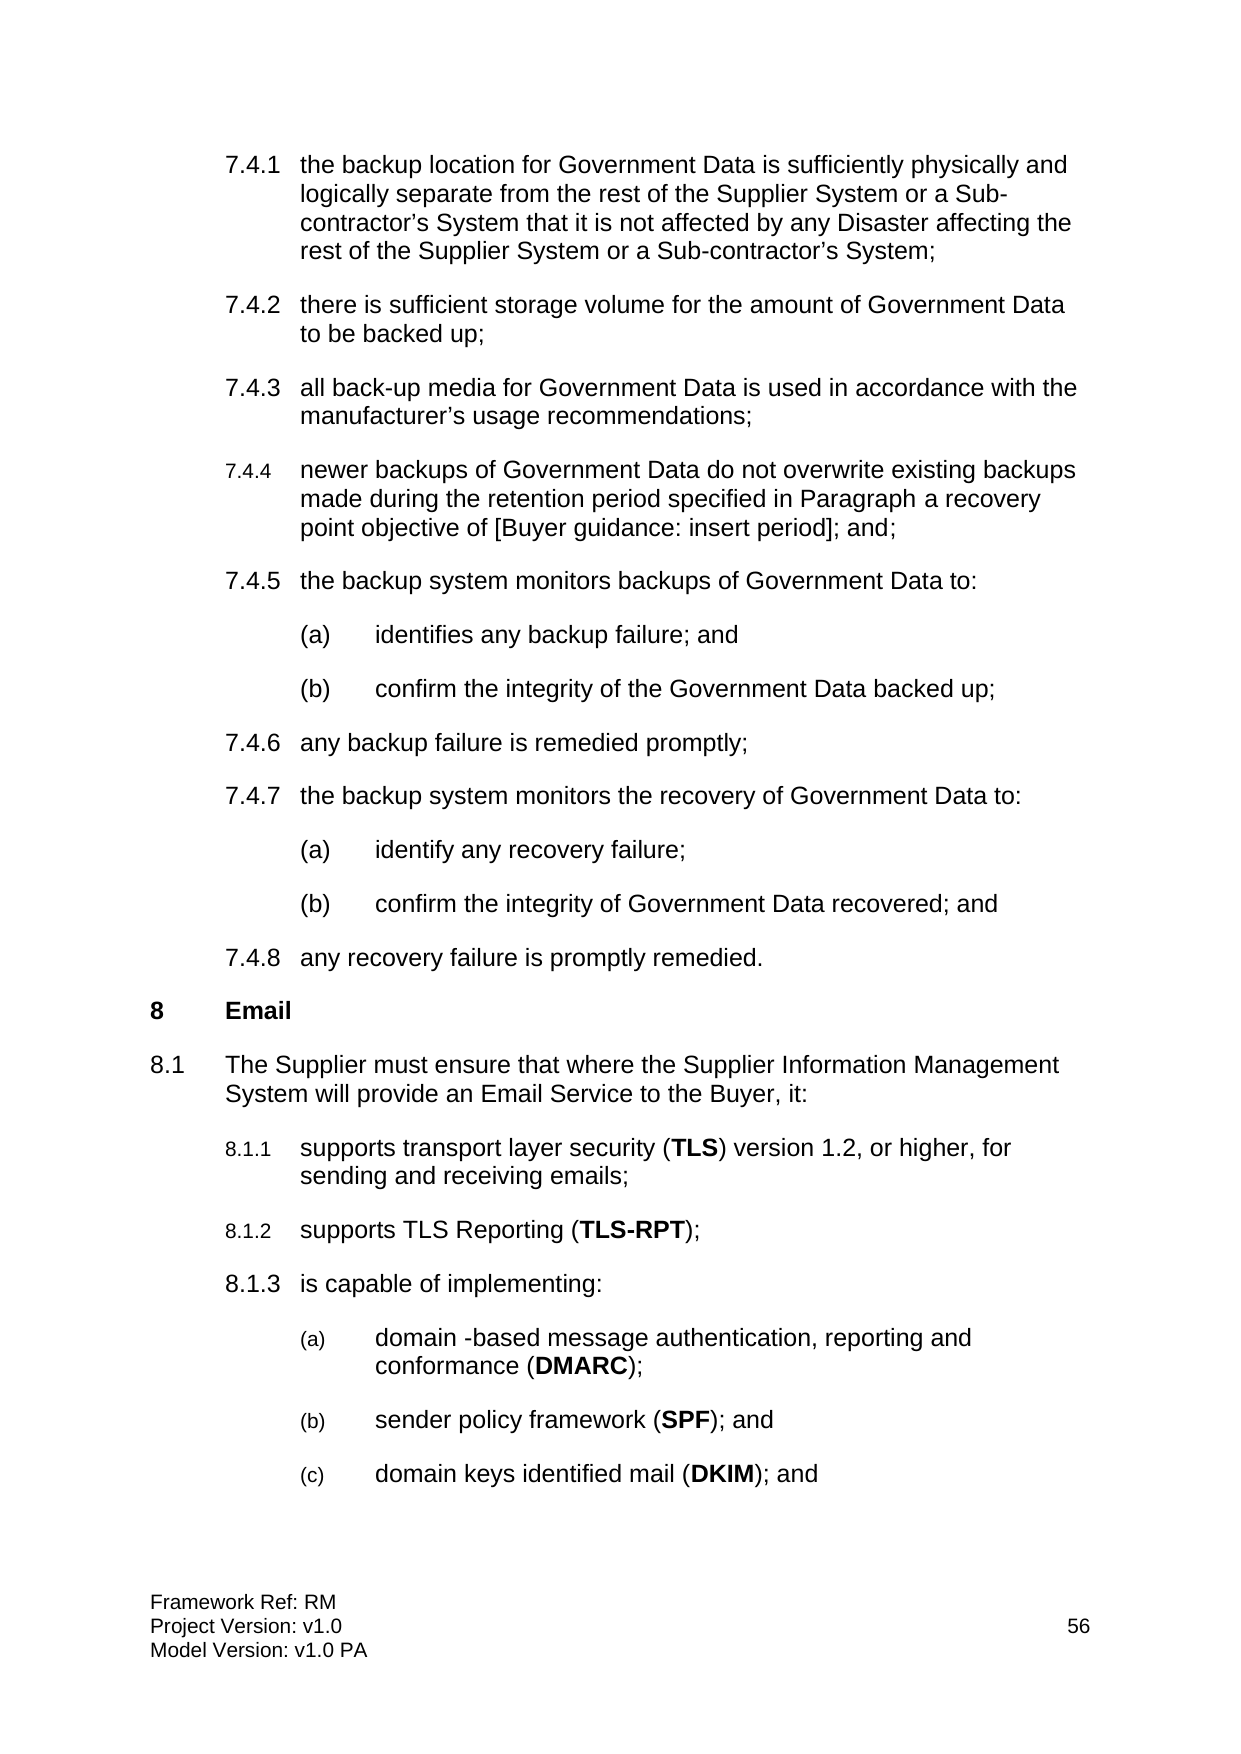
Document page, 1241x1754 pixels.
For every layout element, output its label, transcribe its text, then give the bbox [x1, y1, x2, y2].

list domain ‑based message authentication, reporting and conformance (DMARC); [300, 1322, 1091, 1380]
list domain keys identified mail (DKIM); and [300, 1459, 1091, 1487]
list the backup location for Government Data is sufficiently physically and logically separate from the rest of the Supplier System or a Sub-contractor’s System that it is not affected by any Disaster affecting the rest of the Supplier System or a Sub-contractor’s System; [225, 150, 1091, 265]
list the backup system monitors the recovery of Government Data to: [225, 781, 1091, 810]
list is capable of implementing: [225, 1269, 1091, 1297]
list the backup system monitors backups of Government Data to: [225, 566, 1091, 595]
list supports TLS Reporting (TLS‑RPT); [225, 1215, 1091, 1244]
list supports transport layer security (TLS) version 1.2, or higher, for sending and receiving emails; [225, 1132, 1091, 1190]
list newer backups of Government Data do not overwrite existing backups made during the retention period specified in Paragraph 7.3.1(b); [225, 455, 1091, 541]
list sender policy framework (SPF); and [300, 1405, 1091, 1434]
list all back-up media for Government Data is used in accordance with the manufacturer’s usage recommendations; [225, 372, 1091, 430]
list there is sufficient storage volume for the amount of Government Data to be backed up; [225, 290, 1091, 347]
list confirm the integrity of the Government Data backed up; [300, 674, 1091, 702]
list confirm the integrity of Government Data recovered; and [300, 889, 1091, 917]
list Email [150, 996, 1091, 1025]
list The Supplier must ensure that where the Supplier Information Management System will provide an Email Service to the Buyer, it: [150, 1050, 1091, 1107]
list identifies any backup failure; and [300, 620, 1091, 649]
list any recovery failure is promptly remedied. [225, 942, 1091, 971]
list any backup failure is remedied promptly; [225, 727, 1091, 756]
list identify any recovery failure; [300, 835, 1091, 864]
